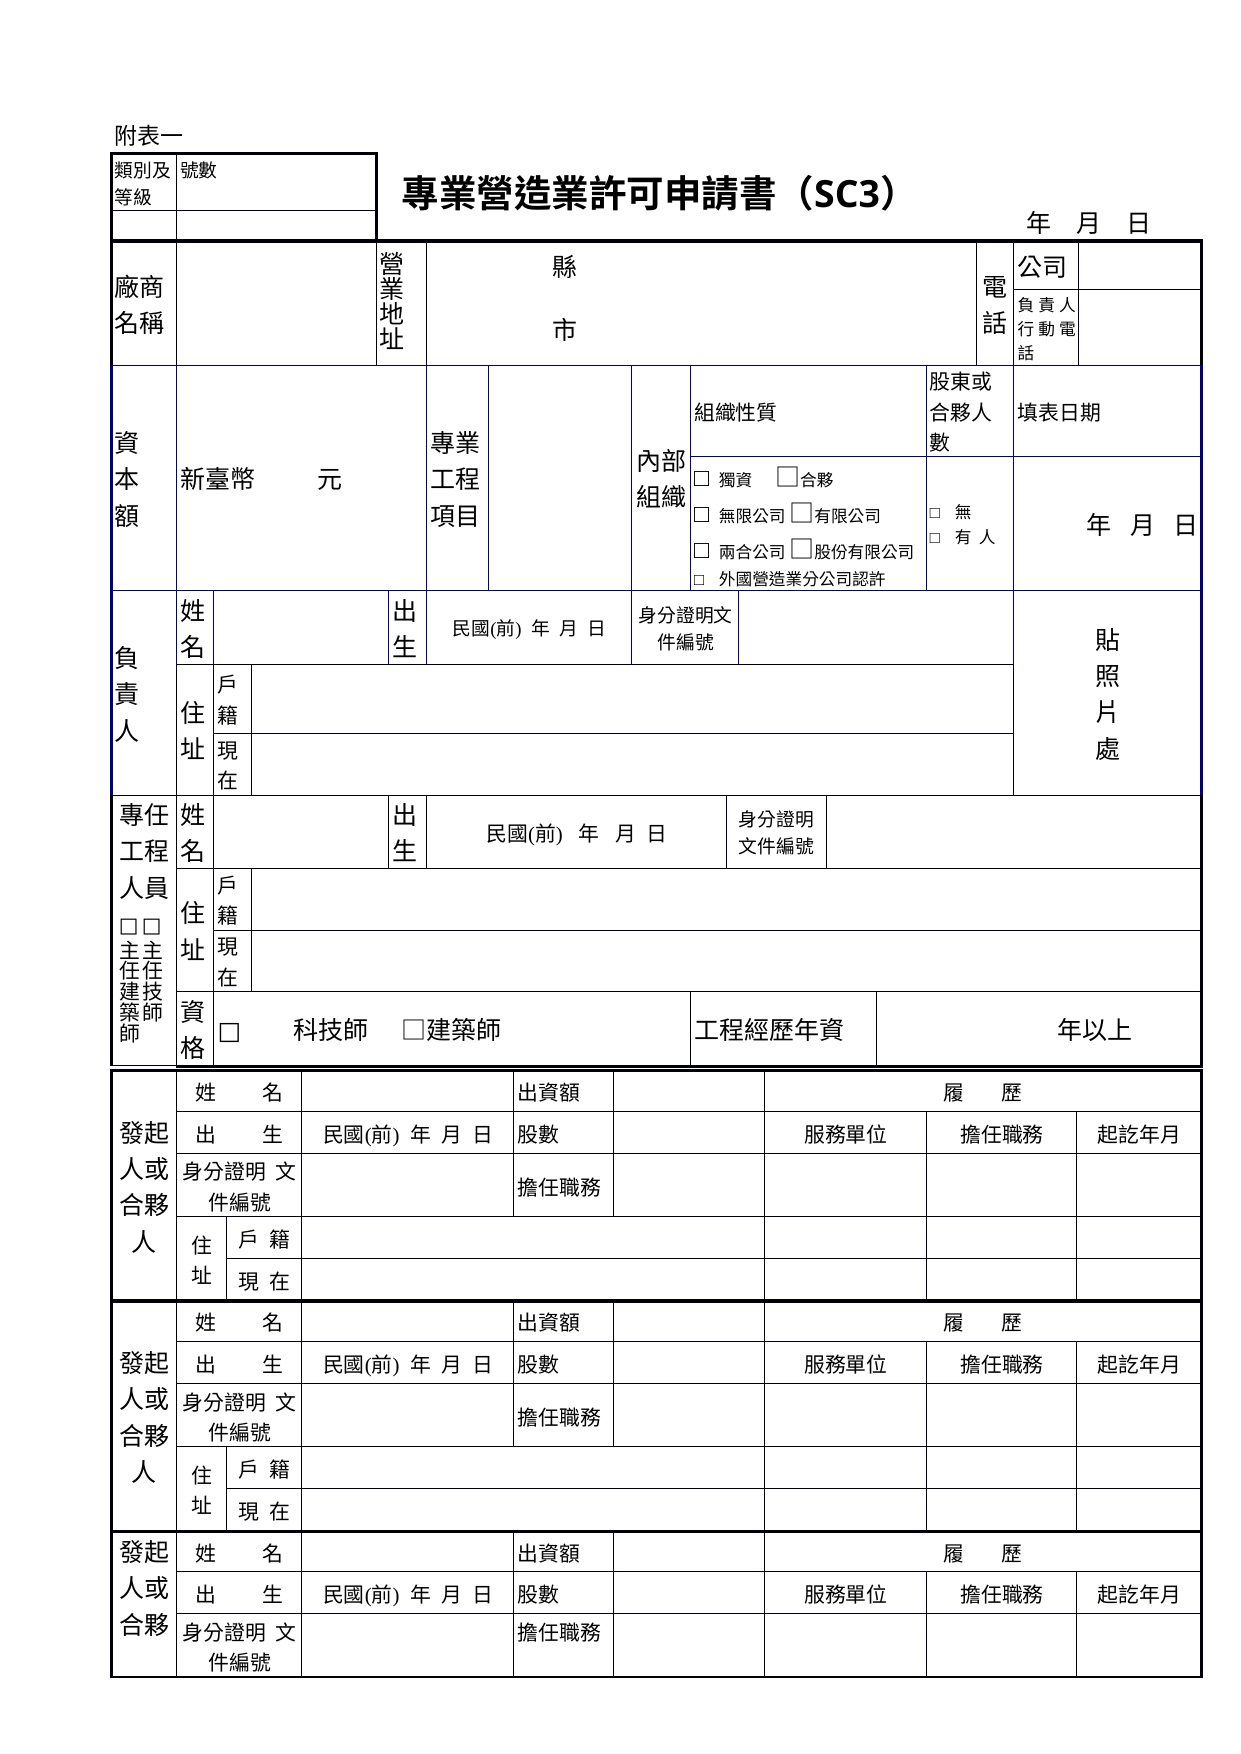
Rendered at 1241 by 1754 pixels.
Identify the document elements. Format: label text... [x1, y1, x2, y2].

table_cell 身分證明 文件編號 [177, 1614, 301, 1676]
table_cell 擔任職務 [514, 1614, 613, 1676]
table_cell 資格 [177, 992, 213, 1064]
table_cell 負 責 人 [113, 591, 176, 794]
table_cell [614, 1614, 764, 1676]
table_cell 身分證明 文件編號 [177, 1154, 301, 1216]
table_cell 縣 [427, 243, 976, 289]
table_cell [302, 1154, 513, 1216]
table_header 類別及等級 [113, 155, 176, 209]
table_cell [252, 931, 1200, 991]
table_cell 住 址 [177, 1217, 226, 1299]
table_cell 住 址 [177, 665, 213, 794]
table_cell 現 在 [227, 1489, 301, 1529]
table_cell 發起人或合夥人 [113, 1303, 176, 1529]
table_cell [739, 591, 1013, 664]
table_cell [302, 1217, 764, 1258]
table_cell [177, 243, 376, 364]
table_cell [927, 1614, 1076, 1676]
table_cell 身分證明文件編號 [727, 796, 826, 868]
table_cell 姓 名 [177, 1533, 301, 1571]
table_cell [302, 1489, 764, 1529]
table_cell 住 址 [177, 869, 213, 991]
table_cell 年 月 日 [1014, 457, 1200, 590]
table_cell 填表日期 [1014, 366, 1200, 456]
table_cell 現在 [214, 931, 251, 991]
table_cell [765, 1614, 926, 1676]
table_cell 負責人行動電話 [1014, 290, 1078, 364]
table_cell 擔任職務 [927, 1572, 1076, 1613]
table_cell 現在 [214, 734, 251, 794]
table_cell [765, 1384, 926, 1446]
table_cell [1079, 243, 1200, 289]
table_cell [927, 1154, 1076, 1216]
table_cell 公司 [1014, 243, 1078, 289]
table_cell 出資額 [514, 1303, 613, 1341]
table_cell 發起人或合夥人 [113, 1533, 176, 1676]
table_cell 營業地址 [377, 243, 426, 364]
table_cell 擔任職務 [927, 1342, 1076, 1383]
table_cell 年以上 [877, 992, 1200, 1064]
table_header 姓 名 [177, 1072, 301, 1111]
table_cell 現 在 [227, 1259, 301, 1299]
table_cell [1077, 1217, 1200, 1258]
table_cell [1077, 1384, 1200, 1446]
table_cell [614, 1154, 764, 1216]
table_cell [614, 1384, 764, 1446]
table_cell 姓名 [177, 591, 213, 664]
table_cell 內部組織 [632, 366, 690, 590]
table_cell 民國(前) 年 月 日 [427, 591, 631, 664]
table_cell [614, 1112, 764, 1152]
table_cell □ 科技師 □建築師 [214, 992, 690, 1064]
table_cell [302, 1614, 513, 1676]
table_header 出資額 [514, 1072, 613, 1111]
table_cell 股數 [514, 1572, 613, 1613]
table_cell 工程經歷年資 [691, 992, 876, 1064]
table_cell 姓 名 [177, 1303, 301, 1341]
table_header [302, 1072, 513, 1111]
table_cell 股東或合夥人數 [927, 366, 1013, 456]
table_cell 出生 [389, 796, 426, 868]
table_cell [1077, 1447, 1200, 1488]
table_cell [927, 1447, 1076, 1488]
table_cell 民國(前) 年 月 日 [302, 1572, 513, 1613]
table_cell 專任工程人員 [113, 796, 176, 1064]
table_cell 擔任職務 [514, 1384, 613, 1446]
table_cell [302, 1303, 513, 1341]
table_cell 戶 籍 [227, 1217, 301, 1258]
table_cell [927, 1217, 1076, 1258]
table_cell 貼 照 片 處 [1014, 591, 1200, 794]
table_cell 出 生 [177, 1112, 301, 1152]
table_cell 服務單位 [765, 1572, 926, 1613]
table_cell [302, 1384, 513, 1446]
table_cell [765, 1447, 926, 1488]
table_cell [765, 1259, 926, 1299]
table_cell [927, 1259, 1076, 1299]
table_header 發起人或合夥人 [113, 1072, 176, 1299]
table_cell 獨資 □合夥 無限公司 □有限公司 兩合公司 □股份有限公司 外國營造業分公司認許 [691, 457, 926, 590]
table_cell 戶籍 [214, 869, 251, 929]
table_cell [252, 869, 1200, 929]
table_cell 履 歷 [765, 1303, 1200, 1341]
table_cell 股數 [514, 1112, 613, 1152]
table_cell 服務單位 [765, 1342, 926, 1383]
table_cell [927, 1384, 1076, 1446]
table_cell 新臺幣 元 [177, 366, 426, 590]
table_cell [252, 665, 1013, 733]
table_cell [1077, 1489, 1200, 1529]
table_cell 擔任職務 [514, 1154, 613, 1216]
table_cell 出生 [389, 591, 426, 664]
table_cell [214, 796, 388, 868]
table_cell [614, 1533, 764, 1571]
table_cell 姓名 [177, 796, 213, 868]
table_cell [302, 1447, 764, 1488]
table_cell 專業工程項目 [427, 366, 488, 590]
table_cell [1079, 290, 1200, 364]
table_cell [1077, 1154, 1200, 1216]
table_cell 民國(前) 年 月 日 [302, 1342, 513, 1383]
table_cell 住 址 [177, 1447, 226, 1529]
table_cell 無 有 人 [927, 457, 1013, 590]
table_header 號數 [177, 155, 375, 209]
table_cell 起訖年月 [1077, 1572, 1200, 1613]
table_cell 起訖年月 [1077, 1342, 1200, 1383]
table_cell 服務單位 [765, 1112, 926, 1152]
table_cell [614, 1303, 764, 1341]
table_cell [614, 1572, 764, 1613]
table_cell 戶籍 [214, 665, 251, 733]
table_header 年 月 日 [976, 152, 1202, 239]
table_cell [927, 1489, 1076, 1529]
table_cell [302, 1259, 764, 1299]
text 附表一 [114, 114, 1126, 152]
table_header 履 歷 [765, 1072, 1200, 1111]
table_cell [765, 1489, 926, 1529]
table_cell 起訖年月 [1077, 1112, 1200, 1152]
table_cell [614, 1342, 764, 1383]
table_header 專業營造業許可申請書（SC3） [378, 152, 976, 239]
table_cell 戶 籍 [227, 1447, 301, 1488]
table_cell [1077, 1259, 1200, 1299]
table_cell 民國(前) 年 月 日 [427, 796, 726, 868]
table_cell [177, 211, 375, 239]
table_cell 擔任職務 [927, 1112, 1076, 1152]
table_cell 市 [427, 289, 976, 364]
table_cell [214, 591, 388, 664]
table_cell [302, 1533, 513, 1571]
table_cell [765, 1154, 926, 1216]
table_cell [827, 796, 1200, 868]
table_cell 組織性質 [691, 366, 926, 456]
table_cell 廠商名稱 [113, 243, 176, 364]
table_cell 電話 [977, 243, 1013, 364]
table_cell 身分證明 文件編號 [177, 1384, 301, 1446]
table_cell [113, 211, 176, 239]
table_cell [489, 366, 631, 590]
table_cell 民國(前) 年 月 日 [302, 1112, 513, 1152]
table_cell [252, 734, 1013, 794]
table_cell 出資額 [514, 1533, 613, 1571]
table_header [614, 1072, 764, 1111]
table_cell 資 本 額 [113, 366, 176, 590]
table_cell 身分證明文件編號 [632, 591, 738, 664]
table_cell [1077, 1614, 1200, 1676]
table_cell 出 生 [177, 1342, 301, 1383]
table_cell 出 生 [177, 1572, 301, 1613]
table_cell 履 歷 [765, 1533, 1200, 1571]
table_cell 股數 [514, 1342, 613, 1383]
table_cell [765, 1217, 926, 1258]
